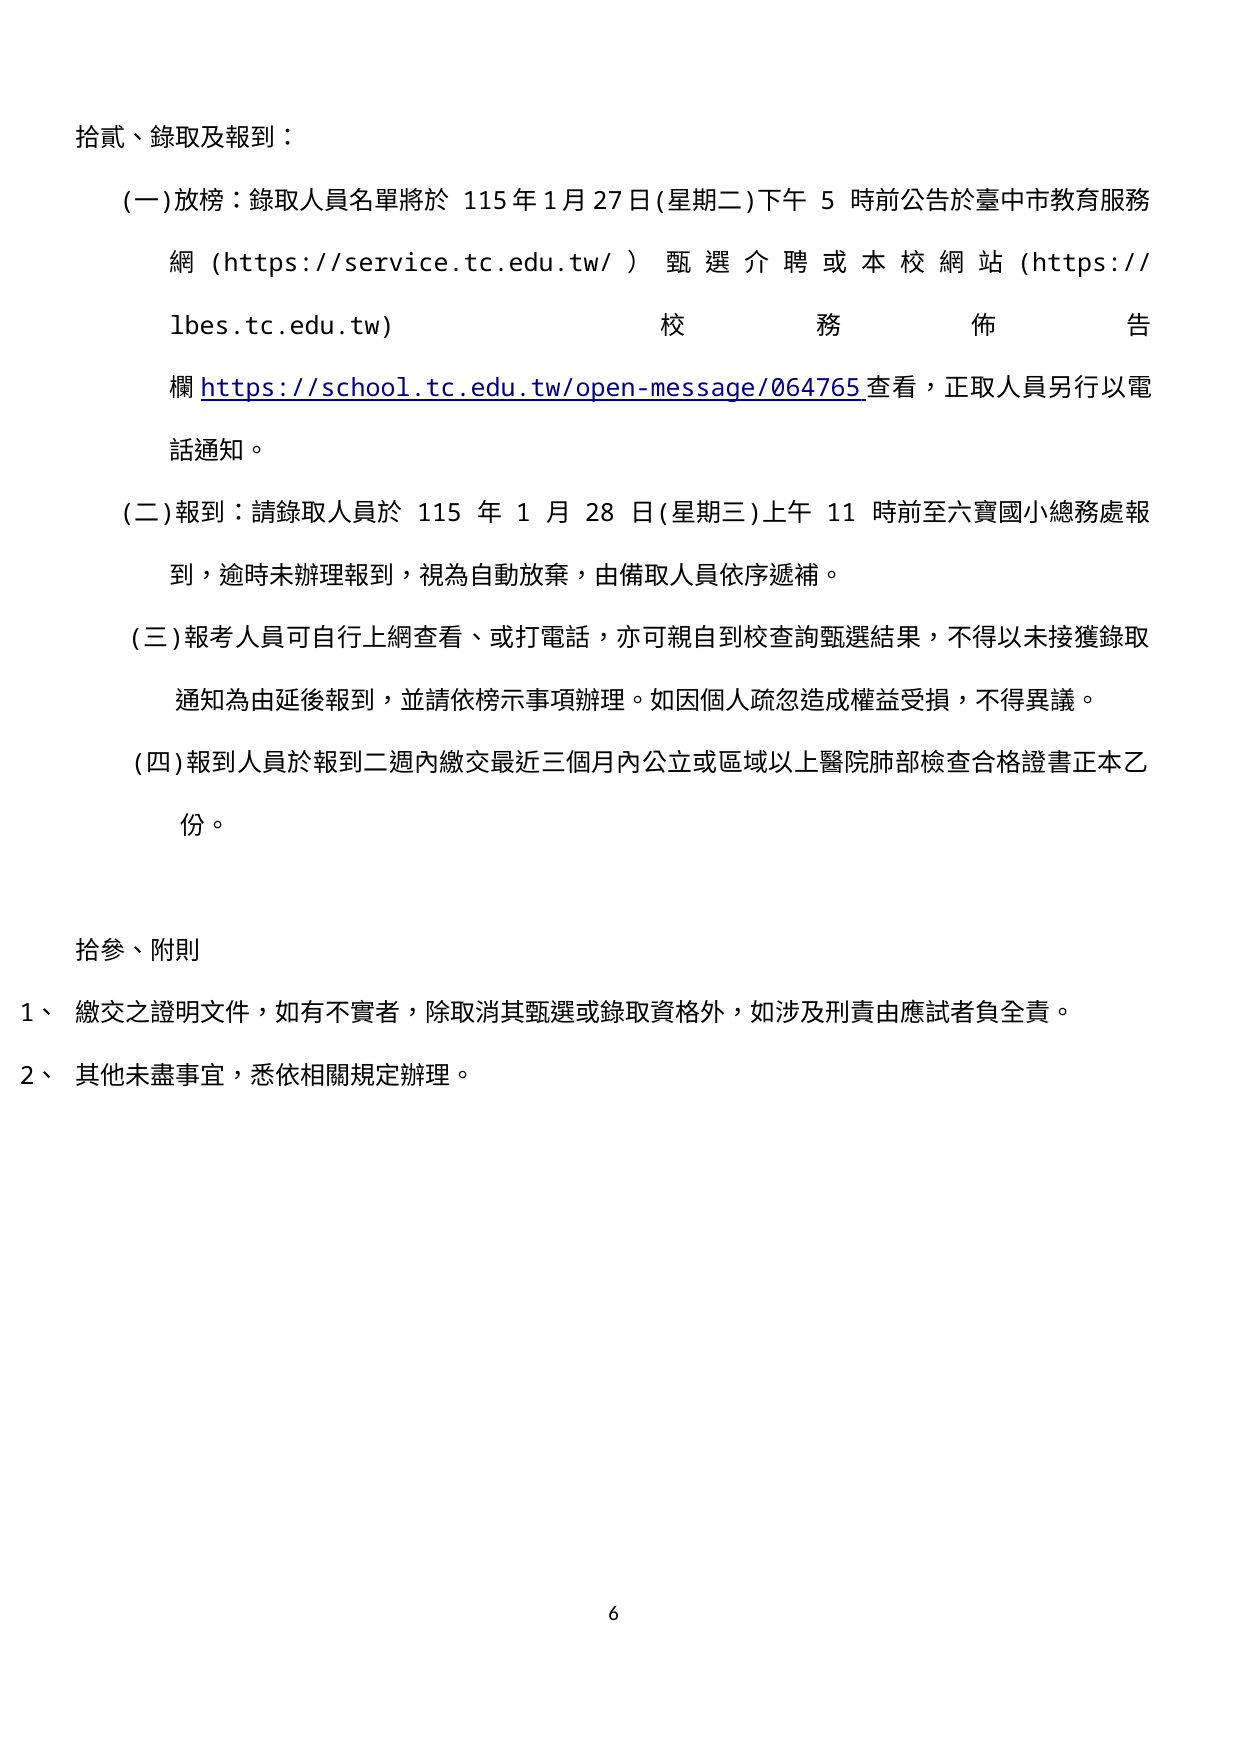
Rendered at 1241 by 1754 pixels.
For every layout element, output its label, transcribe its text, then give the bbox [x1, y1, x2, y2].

text 拾貳、錄取及報到： [75, 94, 1152, 157]
list 其他未盡事宜，悉依相關規定辦理。 [19, 1032, 1152, 1094]
text (四)報到人員於報到二週內繳交最近三個月內公立或區域以上醫院肺部檢查合格證書正本乙份。 [131, 719, 1152, 844]
text (二)報到：請錄取人員於 115 年 1 月 28 日(星期三)上午 11 時前至六寶國小總務處報到，逾時未辦理報到，視為自動放棄，由備取人員依序遞補。 [119, 469, 1152, 594]
list 繳交之證明文件，如有不實者，除取消其甄選或錄取資格外，如涉及刑責由應試者負全責。 [19, 969, 1152, 1032]
text (一)放榜：錄取人員名單將於 115年1月27日(星期二)下午 5 時前公告於臺中市教育服務網(https://service.tc.edu.tw/）甄選介聘或本校網站(https:// lbes.tc.edu.tw) 校務佈告欄https://school.tc.edu.tw/open-message/064765查看，正取人員另行以電話通知。 [119, 157, 1152, 469]
text (三)報考人員可自行上網查看、或打電話，亦可親自到校查詢甄選結果，不得以未接獲錄取通知為由延後報到，並請依榜示事項辦理。如因個人疏忽造成權益受損，不得異議。 [112, 594, 1152, 719]
text 拾參、附則 [75, 907, 1152, 969]
